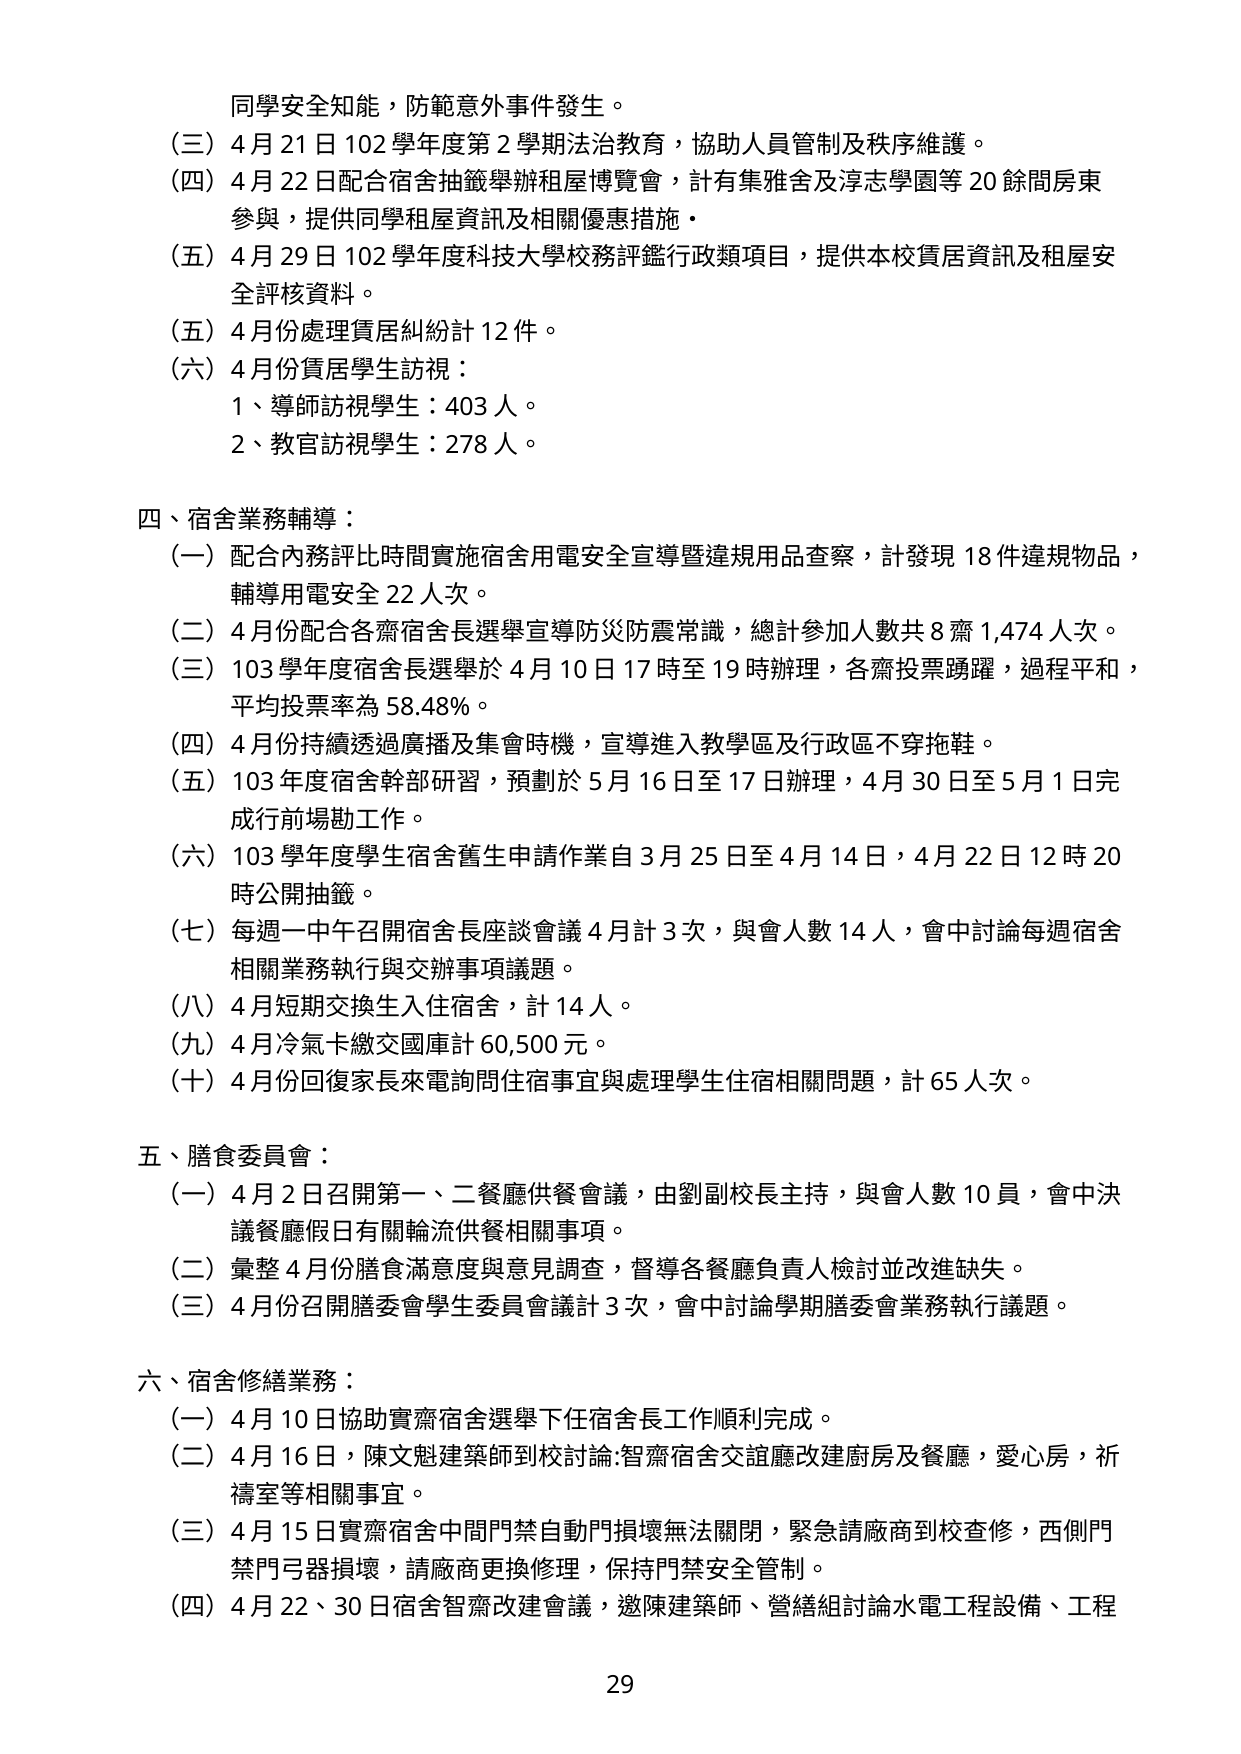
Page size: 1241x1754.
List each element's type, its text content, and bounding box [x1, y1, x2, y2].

text （四）4月22日配合宿舍抽籤舉辦租屋博覽會，計有集雅舍及淳志學園等20餘間房東參與，提供同學租屋資訊及相關優惠措施‧ [156, 161, 1122, 236]
text （五）4月份處理賃居糾紛計12件。 [156, 311, 1122, 348]
text （二）彙整4月份膳食滿意度與意見調查，督導各餐廳負責人檢討並改進缺失。 [156, 1248, 1122, 1286]
text （六）103學年度學生宿舍舊生申請作業自3月25日至4月14日，4月22日12時20時公開抽籤。 [156, 836, 1122, 911]
text （五）103年度宿舍幹部研習，預劃於5月16日至17日辦理，4月30日至5月1日完成行前場勘工作。 [156, 761, 1122, 836]
text （一）4月10日協助實齋宿舍選舉下任宿舍長工作順利完成。 [156, 1398, 1122, 1436]
text （七）每週一中午召開宿舍長座談會議4月計3次，與會人數14人，會中討論每週宿舍相關業務執行與交辦事項議題。 [156, 911, 1122, 986]
text （一）4月2日召開第一、二餐廳供餐會議，由劉副校長主持，與會人數10員，會中決議餐廳假日有關輪流供餐相關事項。 [156, 1173, 1122, 1248]
text （八）4月短期交換生入住宿舍，計14人。 [156, 986, 1122, 1023]
text （九）4月冷氣卡繳交國庫計60,500元。 [156, 1023, 1122, 1061]
text （六）4月份賃居學生訪視： [156, 348, 1122, 386]
text （五）4月29日102學年度科技大學校務評鑑行政類項目，提供本校賃居資訊及租屋安全評核資料。 [156, 236, 1122, 311]
text （三）4月15日實齋宿舍中間門禁自動門損壞無法關閉，緊急請廠商到校查修，西側門禁門弓器損壞，請廠商更換修理，保持門禁安全管制。 [156, 1511, 1122, 1586]
text （四）4月22、30日宿舍智齋改建會議，邀陳建築師、營繕組討論水電工程設備、工程 [156, 1586, 1122, 1623]
text （二）4月份配合各齋宿舍長選舉宣導防災防震常識，總計參加人數共8齋1,474人次。 [156, 611, 1122, 648]
text （四）4月份持續透過廣播及集會時機，宣導進入教學區及行政區不穿拖鞋。 [156, 723, 1122, 761]
text （二）4月16日，陳文魁建築師到校討論:智齋宿舍交誼廳改建廚房及餐廳，愛心房，祈禱室等相關事宜。 [156, 1436, 1122, 1511]
text 2、教官訪視學生：278人。 [231, 423, 1122, 461]
text （十）4月份回復家長來電詢問住宿事宜與處理學生住宿相關問題，計65人次。 [156, 1061, 1122, 1098]
text （三）4月21日102學年度第2學期法治教育，協助人員管制及秩序維護。 [156, 123, 1122, 161]
text 同學安全知能，防範意外事件發生。 [156, 86, 1122, 123]
text 四、宿舍業務輔導： [118, 498, 1122, 536]
text 1、導師訪視學生：403人。 [231, 386, 1122, 423]
text 五、膳食委員會： [137, 1136, 1122, 1173]
text （三）4月份召開膳委會學生委員會議計3次，會中討論學期膳委會業務執行議題。 [156, 1286, 1122, 1323]
text （三）103學年度宿舍長選舉於4月10日17時至19時辦理，各齋投票踴躍，過程平和，平均投票率為58.48%。 [156, 648, 1122, 723]
text （一）配合內務評比時間實施宿舍用電安全宣導暨違規用品查察，計發現18件違規物品，輔導用電安全22人次。 [156, 536, 1122, 611]
text 六、宿舍修繕業務： [137, 1361, 1122, 1398]
